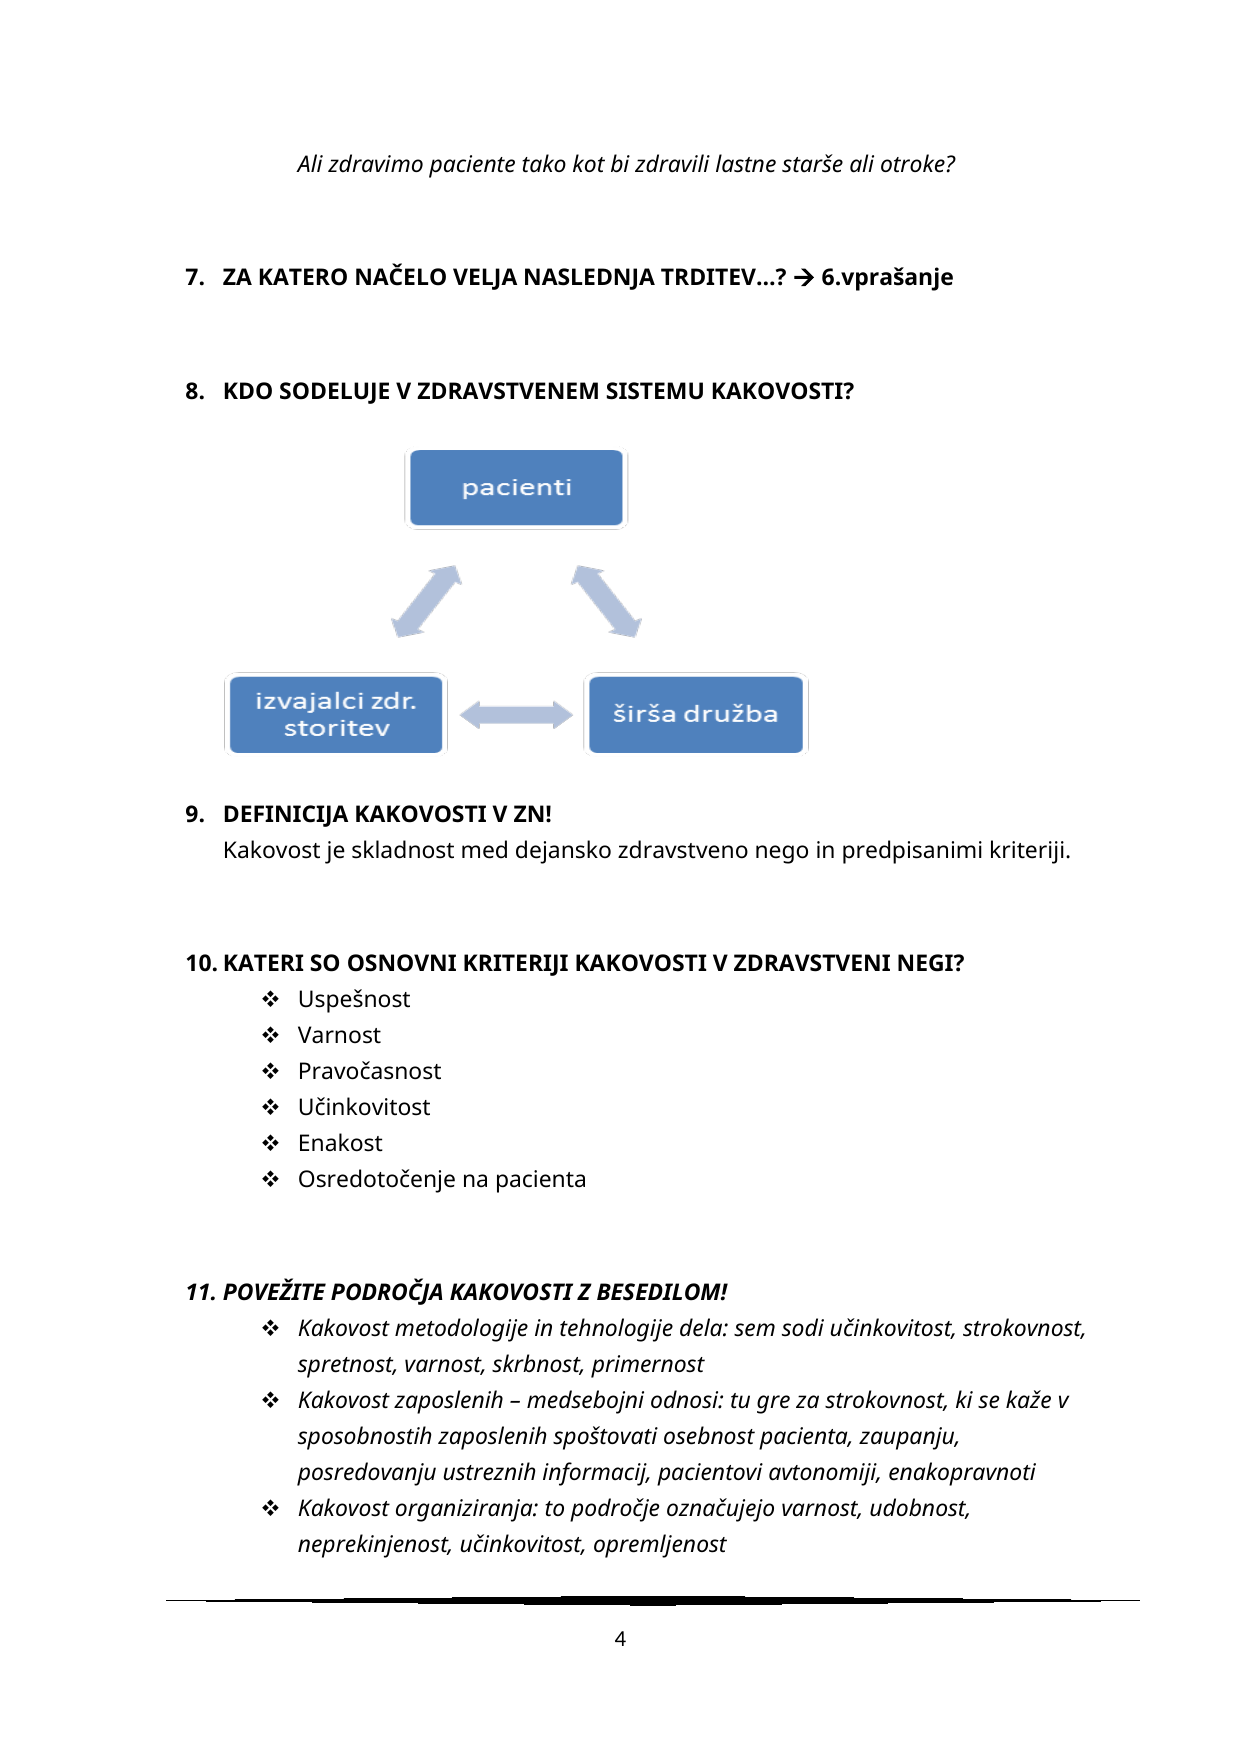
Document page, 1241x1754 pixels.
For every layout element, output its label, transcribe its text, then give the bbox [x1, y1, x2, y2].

list Kakovost je skladnost med dejansko zdravstveno nego in predpisanimi kriteriji. [223, 834, 1093, 865]
list Ali zdravimo paciente tako kot bi zdravili lastne starše ali otroke? [298, 148, 1093, 179]
list Enakost [260, 1127, 1093, 1158]
list Osredotočenje na pacienta [260, 1163, 1093, 1194]
list Varnost [260, 1019, 1093, 1050]
list DEFINICIJA KAKOVOSTI V ZN! [185, 798, 1093, 829]
list Kakovost metodologije in tehnologije dela: sem sodi učinkovitost, strokovnost, spretnost, varnost, skrbnost, primernost [260, 1312, 1093, 1379]
list Kakovost zaposlenih – medsebojni odnosi: tu gre za strokovnost, ki se kaže v sposobnostih zaposlenih spoštovati osebnost pacienta, zaupanju, posredovanju ustreznih informacij, pacientovi avtonomiji, enakopravnoti [260, 1384, 1093, 1487]
list Kakovost organiziranja: to področje označujejo varnost, udobnost, neprekinjenost, učinkovitost, opremljenost [260, 1492, 1093, 1559]
list Učinkovitost [260, 1091, 1093, 1122]
list POVEŽITE PODROČJA KAKOVOSTI Z BESEDILOM! [185, 1276, 1093, 1308]
list KATERI SO OSNOVNI KRITERIJI KAKOVOSTI V ZDRAVSTVENI NEGI? [185, 947, 1093, 978]
list KDO SODELUJE V ZDRAVSTVENEM SISTEMU KAKOVOSTI? [185, 375, 1093, 406]
list ZA KATERO NAČELO VELJA NASLEDNJA TRDITEV…?  6.vprašanje [185, 261, 1093, 292]
picture [222, 446, 814, 758]
list Pravočasnost [260, 1055, 1093, 1086]
list Uspešnost [260, 983, 1093, 1014]
